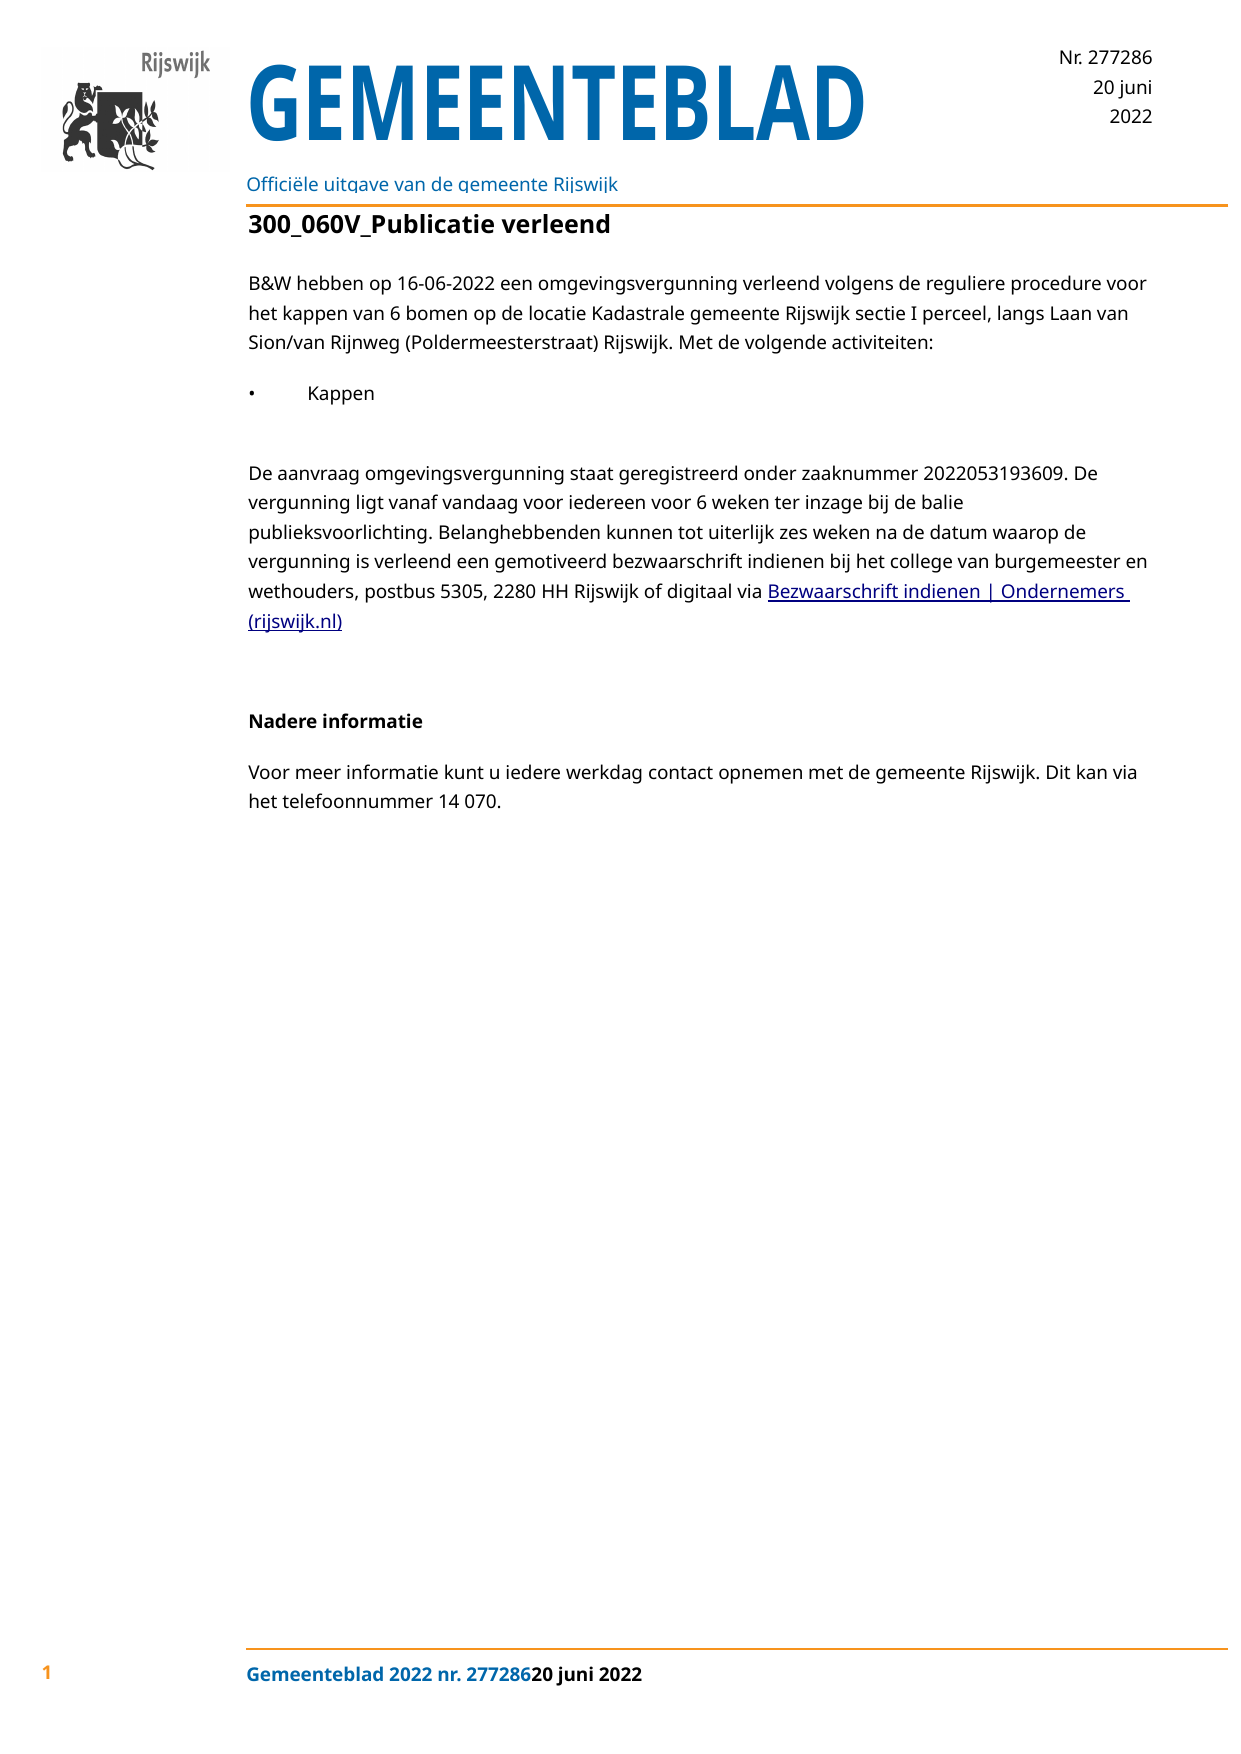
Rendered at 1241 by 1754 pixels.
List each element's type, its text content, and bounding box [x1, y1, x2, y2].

text B&W hebben op 16-06-2022 een omgevingsvergunning verleend volgens de reguliere procedure voor het kappen van 6 bomen op de locatie Kadastrale gemeente Rijswijk sectie I perceel, langs Laan van Sion/van Rijnweg (Poldermeesterstraat) Rijswijk. Met de volgende activiteiten: [248, 270, 1152, 355]
text Nadere informatie [248, 709, 1152, 734]
list Kappen [248, 380, 1152, 406]
text 300_060V_Publicatie verleend [248, 207, 1152, 241]
picture [41, 47, 231, 172]
text De aanvraag omgevingsvergunning staat geregistreerd onder zaaknummer 2022053193609. De vergunning ligt vanaf vandaag voor iedereen voor 6 weken ter inzage bij de balie publieksvoorlichting. Belanghebbenden kunnen tot uiterlijk zes weken na de datum waarop de vergunning is verleend een gemotiveerd bezwaarschrift indienen bij het college van burgemeester en wethouders, postbus 5305, 2280 HH Rijswijk of digitaal via Bezwaarschrift indienen | Ondernemers (rijswijk.nl) [248, 460, 1152, 633]
text Voor meer informatie kunt u iedere werkdag contact opnemen met de gemeente Rijswijk. Dit kan via het telefoonnummer 14 070. [248, 759, 1152, 814]
